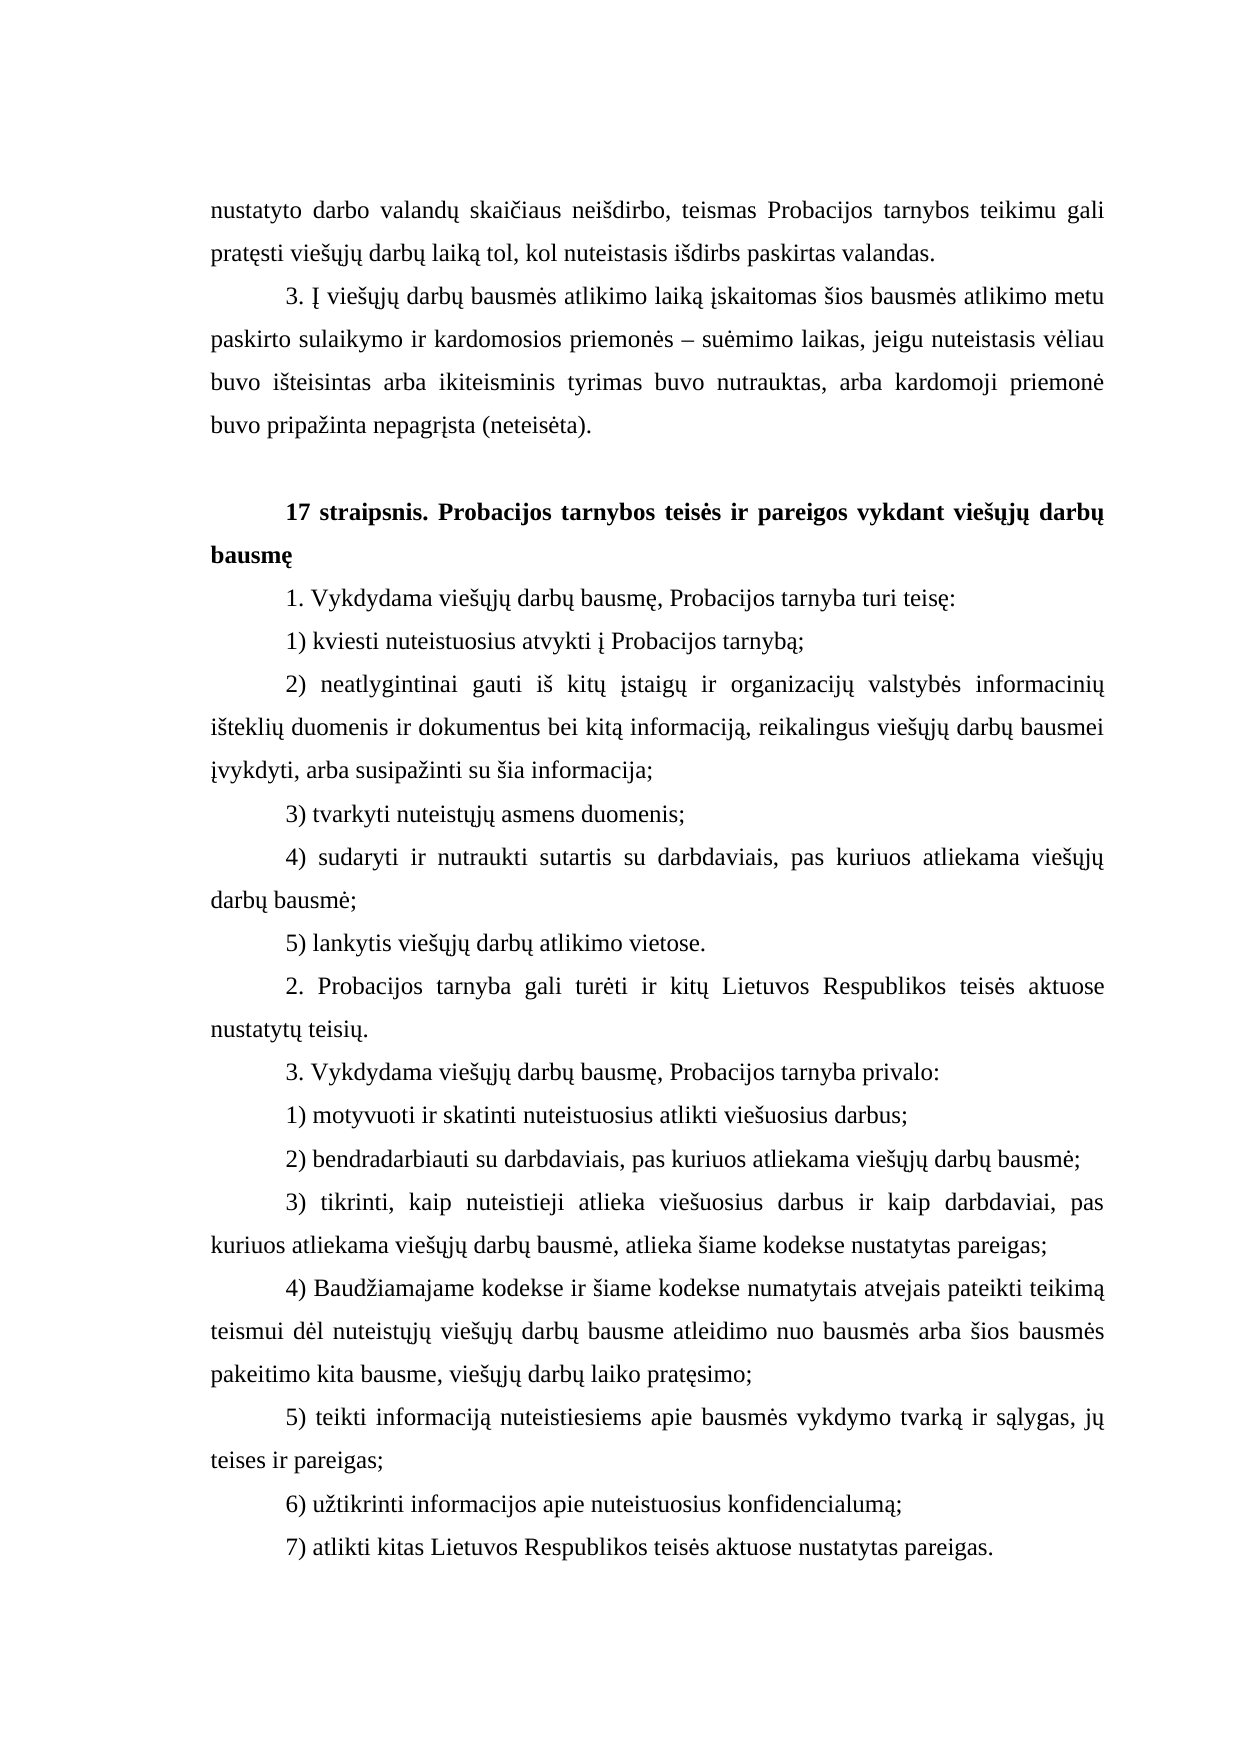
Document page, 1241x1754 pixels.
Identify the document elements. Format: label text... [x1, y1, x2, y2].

text 2. Probacijos tarnyba gali turėti ir kitų Lietuvos Respublikos teisės aktuose nustatytų teisių. [210, 971, 1105, 1043]
text 4) sudaryti ir nutraukti sutartis su darbdaviais, pas kuriuos atliekama viešųjų darbų bausmė; [210, 842, 1105, 914]
text 1) motyvuoti ir skatinti nuteistuosius atlikti viešuosius darbus; [210, 1101, 1105, 1129]
text 4) Baudžiamajame kodekse ir šiame kodekse numatytais atvejais pateikti teikimą teismui dėl nuteistųjų viešųjų darbų bausme atleidimo nuo bausmės arba šios bausmės pakeitimo kita bausme, viešųjų darbų laiko pratęsimo; [210, 1273, 1105, 1388]
text 2) neatlygintinai gauti iš kitų įstaigų ir organizacijų valstybės informacinių išteklių duomenis ir dokumentus bei kitą informaciją, reikalingus viešųjų darbų bausmei įvykdyti, arba susipažinti su šia informacija; [210, 669, 1105, 784]
text 3. Vykdydama viešųjų darbų bausmę, Probacijos tarnyba privalo: [210, 1057, 1105, 1086]
text 5) lankytis viešųjų darbų atlikimo vietose. [210, 928, 1105, 957]
text 3) tikrinti, kaip nuteistieji atlieka viešuosius darbus ir kaip darbdaviai, pas kuriuos atliekama viešųjų darbų bausmė, atlieka šiame kodekse nustatytas pareigas; [210, 1187, 1105, 1259]
text 3) tvarkyti nuteistųjų asmens duomenis; [210, 799, 1105, 827]
text 17 straipsnis. Probacijos tarnybos teisės ir pareigos vykdant viešųjų darbų bausmę [210, 497, 1105, 569]
text 7) atlikti kitas Lietuvos Respublikos teisės aktuose nustatytas pareigas. [210, 1532, 1105, 1561]
text 2) bendradarbiauti su darbdaviais, pas kuriuos atliekama viešųjų darbų bausmė; [210, 1144, 1105, 1172]
text 1) kviesti nuteistuosius atvykti į Probacijos tarnybą; [210, 626, 1105, 655]
text nustatyto darbo valandų skaičiaus neišdirbo, teismas Probacijos tarnybos teikimu gali pratęsti viešųjų darbų laiką tol, kol nuteistasis išdirbs paskirtas valandas. [210, 195, 1105, 267]
text 5) teikti informaciją nuteistiesiems apie bausmės vykdymo tvarką ir sąlygas, jų teises ir pareigas; [210, 1402, 1105, 1474]
text 6) užtikrinti informacijos apie nuteistuosius konfidencialumą; [210, 1489, 1105, 1517]
text 3. Į viešųjų darbų bausmės atlikimo laiką įskaitomas šios bausmės atlikimo metu paskirto sulaikymo ir kardomosios priemonės – suėmimo laikas, jeigu nuteistasis vėliau buvo išteisintas arba ikiteisminis tyrimas buvo nutrauktas, arba kardomoji priemonė buvo pripažinta nepagrįsta (neteisėta). [210, 281, 1105, 439]
text 1. Vykdydama viešųjų darbų bausmę, Probacijos tarnyba turi teisę: [210, 583, 1105, 612]
